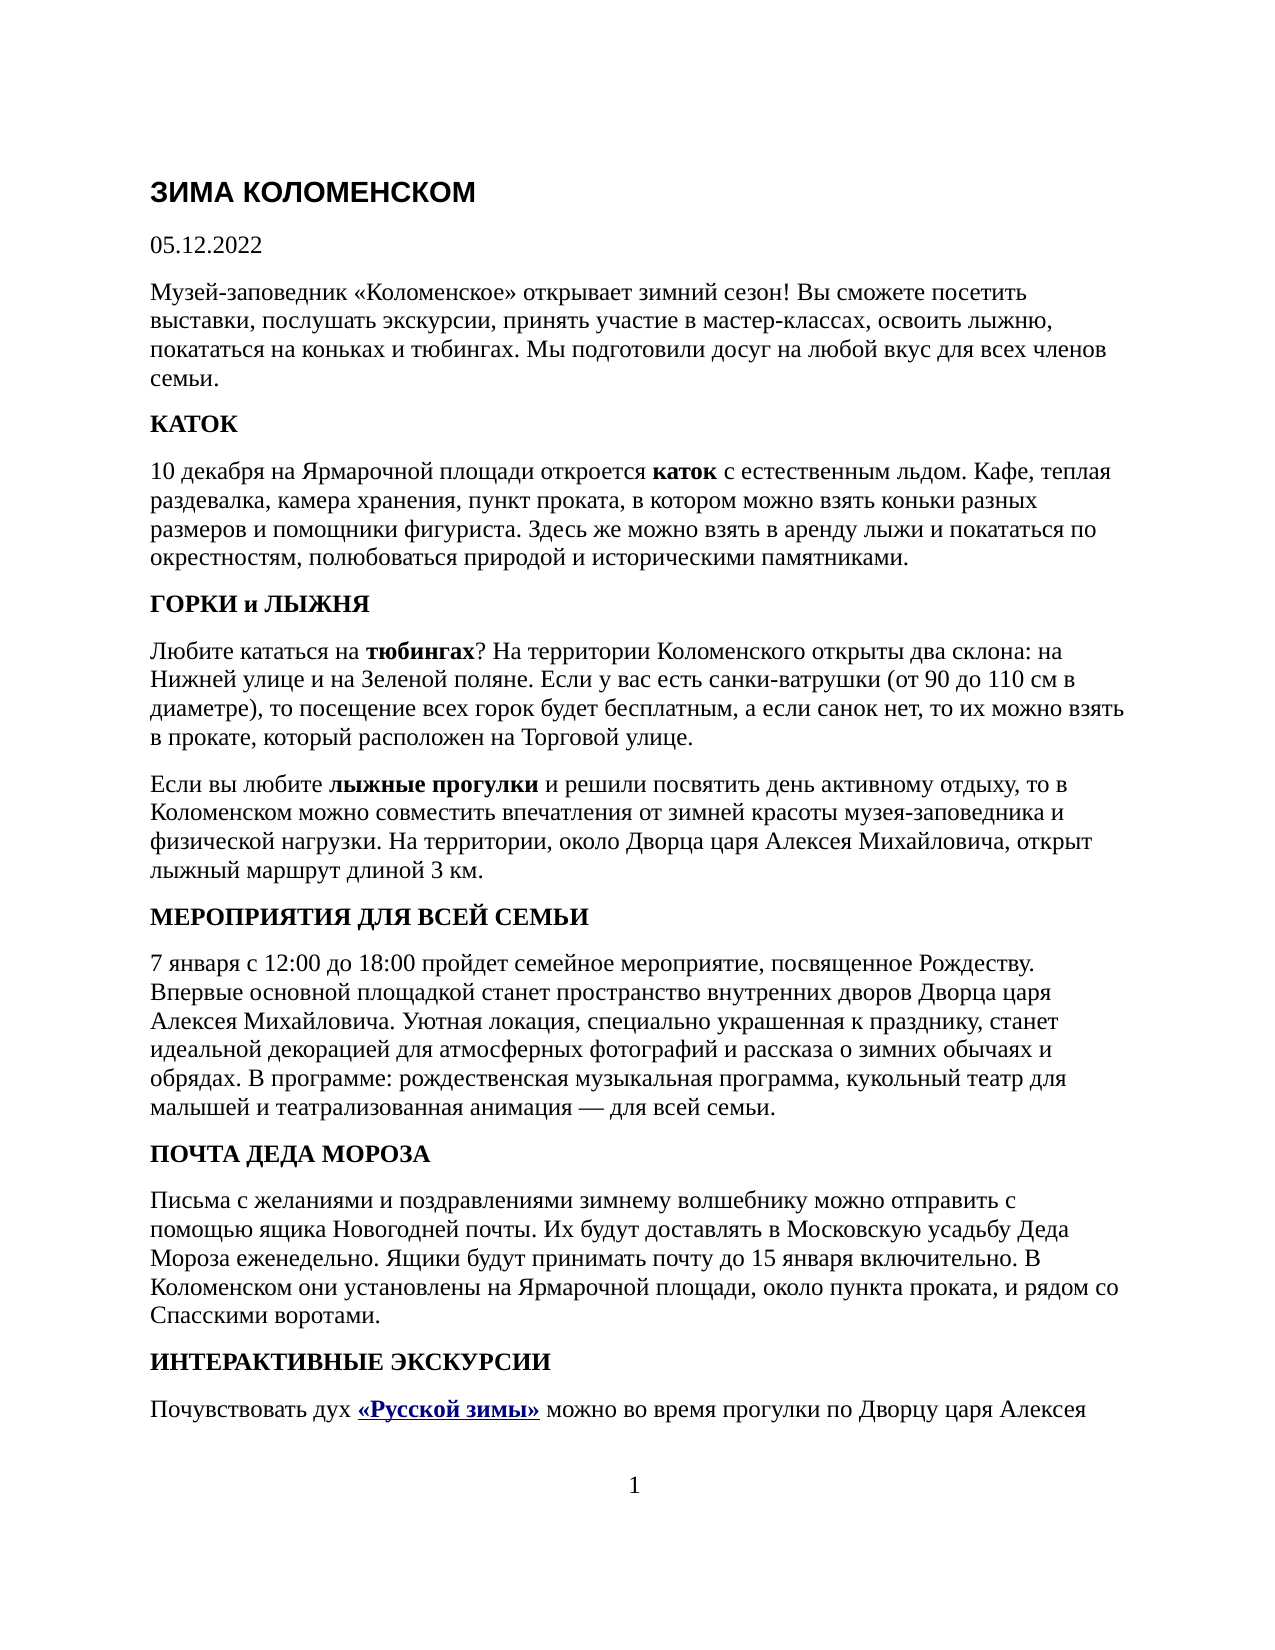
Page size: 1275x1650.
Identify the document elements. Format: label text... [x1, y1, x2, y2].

text ГОРКИ и ЛЫЖНЯ [150, 589, 1125, 618]
text ИНТЕРАКТИВНЫЕ ЭКСКУРСИИ [150, 1347, 1125, 1376]
text Если вы любите лыжные прогулки и решили посвятить день активному отдыху, то в Коломенском можно совместить впечатления от зимней красоты музея-заповедника и физической нагрузки. На территории, около Дворца царя Алексея Михайловича, открыт лыжный маршрут длиной 3 км. [150, 769, 1125, 884]
text 7 января с 12:00 до 18:00 пройдет семейное мероприятие, посвященное Рождеству. Впервые основной площадкой станет пространство внутренних дворов Дворца царя Алексея Михайловича. Уютная локация, специально украшенная к празднику, станет идеальной декорацией для атмосферных фотографий и рассказа о зимних обычаях и обрядах. В программе: рождественская музыкальная программа, кукольный театр для малышей и театрализованная анимация — для всей семьи. [150, 948, 1125, 1121]
text 05.12.2022 [150, 230, 1125, 259]
text Любите кататься на тюбингах? На территории Коломенского открыты два склона: на Нижней улице и на Зеленой поляне. Если у вас есть санки-ватрушки (от 90 до 110 см в диаметре), то посещение всех горок будет бесплатным, а если санок нет, то их можно взять в прокате, который расположен на Торговой улице. [150, 636, 1125, 751]
text 10 декабря на Ярмарочной площади откроется каток с естественным льдом. Кафе, теплая раздевалка, камера хранения, пункт проката, в котором можно взять коньки разных размеров и помощники фигуриста. Здесь же можно взять в аренду лыжи и покататься по окрестностям, полюбоваться природой и историческими памятниками. [150, 456, 1125, 571]
text Музей-заповедник «Коломенское» открывает зимний сезон! Вы сможете посетить выставки, послушать экскурсии, принять участие в мастер-классах, освоить лыжню, покататься на коньках и тюбингах. Мы подготовили досуг на любой вкус для всех членов семьи. [150, 277, 1125, 392]
text МЕРОПРИЯТИЯ ДЛЯ ВСЕЙ СЕМЬИ [150, 902, 1125, 930]
text КАТОК [150, 409, 1125, 438]
text ПОЧТА ДЕДА МОРОЗА [150, 1139, 1125, 1167]
text Письма с желаниями и поздравлениями зимнему волшебнику можно отправить с помощью ящика Новогодней почты. Их будут доставлять в Московскую усадьбу Деда Мороза еженедельно. Ящики будут принимать почту до 15 января включительно. В Коломенском они установлены на Ярмарочной площади, около пункта проката, и рядом со Спасскими воротами. [150, 1185, 1125, 1329]
text Почувствовать дух «Русской зимы» можно во время прогулки по Дворцу царя Алексея [150, 1394, 1125, 1422]
subtitle ЗИМА КОЛОМЕНСКОМ [150, 175, 1125, 208]
